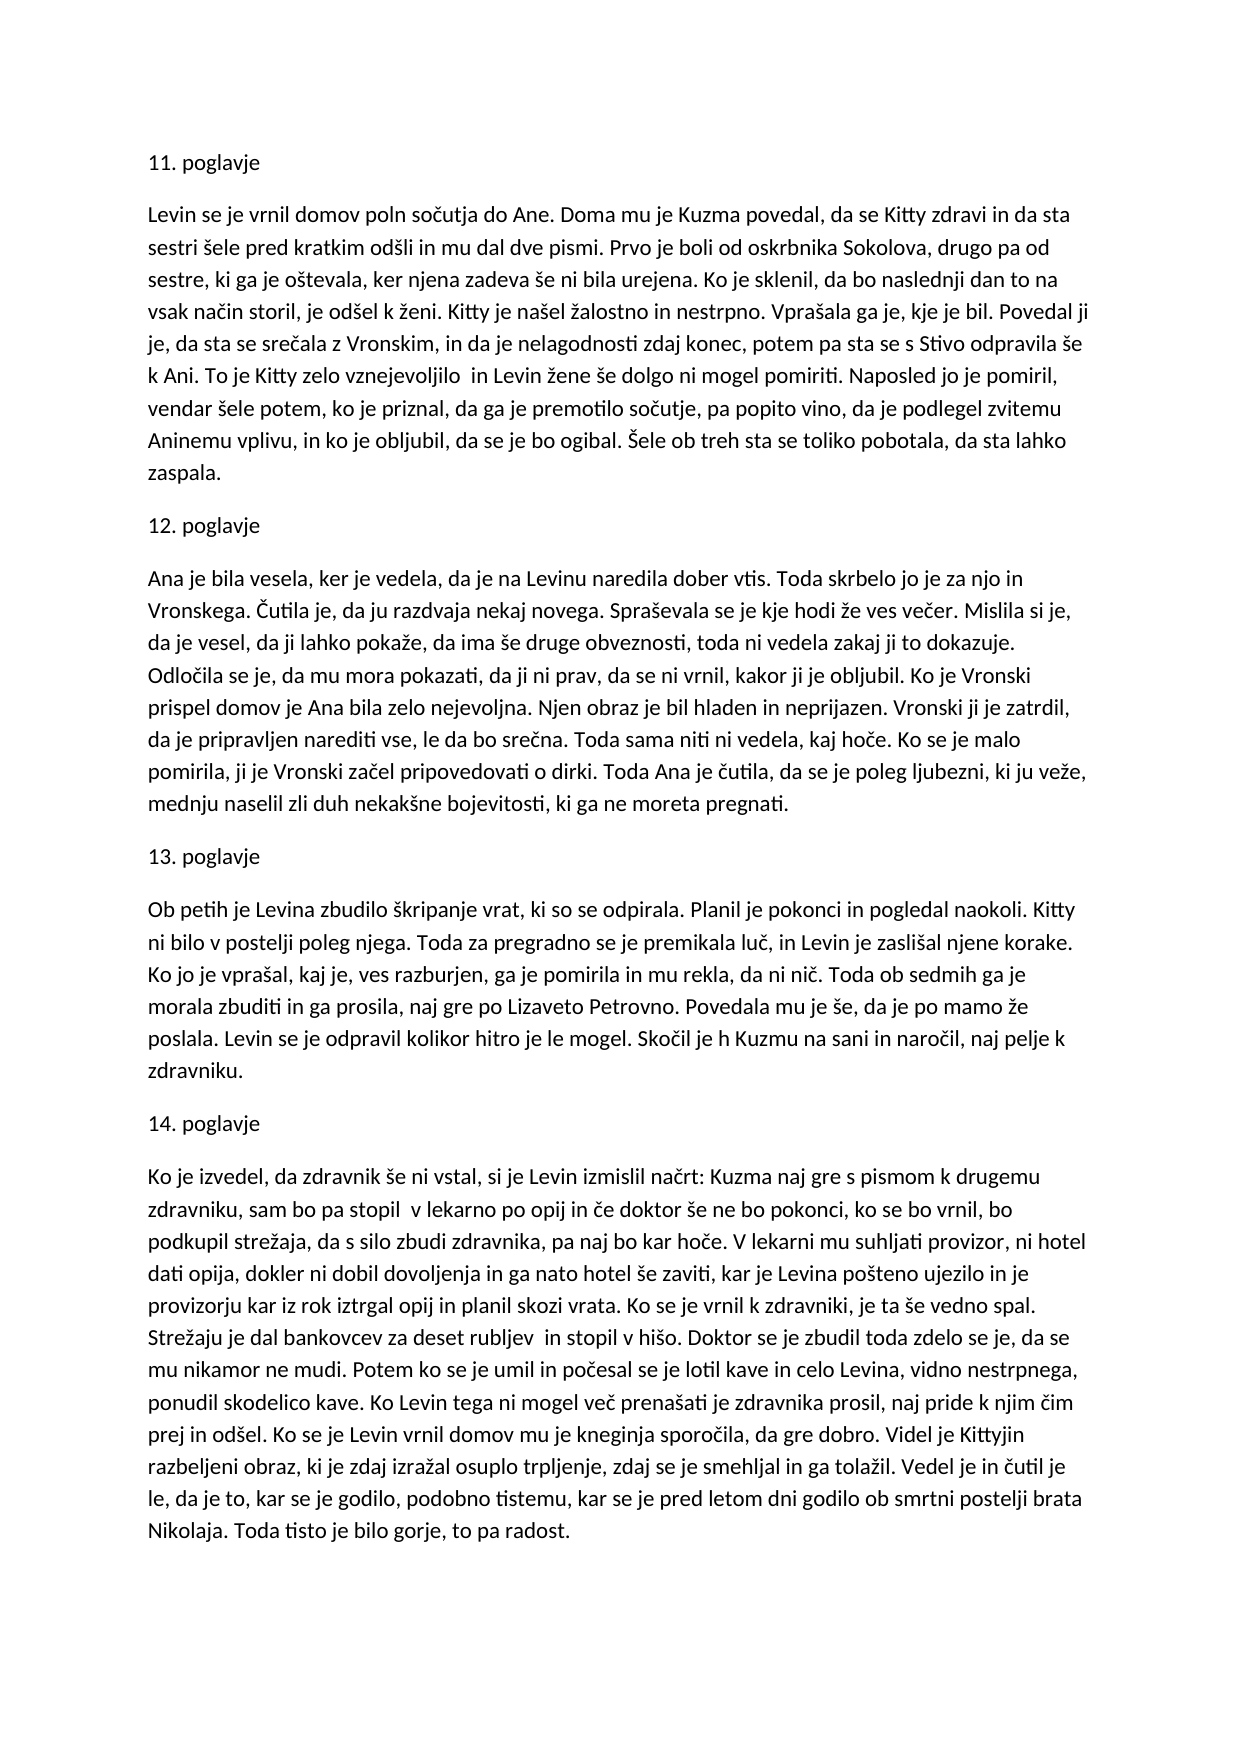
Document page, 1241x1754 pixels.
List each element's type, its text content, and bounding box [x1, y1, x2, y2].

text Ob petih je Levina zbudilo škripanje vrat, ki so se odpirala. Planil je pokonci in pogledal naokoli. Kitty ni bilo v postelji poleg njega. Toda za pregradno se je premikala luč, in Levin je zaslišal njene korake. Ko jo je vprašal, kaj je, ves razburjen, ga je pomirila in mu rekla, da ni nič. Toda ob sedmih ga je morala zbuditi in ga prosila, naj gre po Lizaveto Petrovno. Povedala mu je še, da je po mamo že poslala. Levin se je odpravil kolikor hitro je le mogel. Skočil je h Kuzmu na sani in naročil, naj pelje k zdravniku. [148, 896, 1093, 1084]
text 13. poglavje [148, 842, 1093, 871]
text Ko je izvedel, da zdravnik še ni vstal, si je Levin izmislil načrt: Kuzma naj gre s pismom k drugemu zdravniku, sam bo pa stopil v lekarno po opij in če doktor še ne bo pokonci, ko se bo vrnil, bo podkupil strežaja, da s silo zbudi zdravnika, pa naj bo kar hoče. V lekarni mu suhljati provizor, ni hotel dati opija, dokler ni dobil dovoljenja in ga nato hotel še zaviti, kar je Levina pošteno ujezilo in je provizorju kar iz rok iztrgal opij in planil skozi vrata. Ko se je vrnil k zdravniki, je ta še vedno spal. Strežaju je dal bankovcev za deset rubljev in stopil v hišo. Doktor se je zbudil toda zdelo se je, da se mu nikamor ne mudi. Potem ko se je umil in počesal se je lotil kave in celo Levina, vidno nestrpnega, ponudil skodelico kave. Ko Levin tega ni mogel več prenašati je zdravnika prosil, naj pride k njim čim prej in odšel. Ko se je Levin vrnil domov mu je kneginja sporočila, da gre dobro. Videl je Kittyjin razbeljeni obraz, ki je zdaj izražal osuplo trpljenje, zdaj se je smehljal in ga tolažil. Vedel je in čutil je le, da je to, kar se je godilo, podobno tistemu, kar se je pred letom dni godilo ob smrtni postelji brata Nikolaja. Toda tisto je bilo gorje, to pa radost. [148, 1162, 1093, 1544]
text 14. poglavje [148, 1109, 1093, 1137]
text 11. poglavje [148, 148, 1093, 176]
text Levin se je vrnil domov poln sočutja do Ane. Doma mu je Kuzma povedal, da se Kitty zdravi in da sta sestri šele pred kratkim odšli in mu dal dve pismi. Prvo je boli od oskrbnika Sokolova, drugo pa od sestre, ki ga je oštevala, ker njena zadeva še ni bila urejena. Ko je sklenil, da bo naslednji dan to na vsak način storil, je odšel k ženi. Kitty je našel žalostno in nestrpno. Vprašala ga je, kje je bil. Povedal ji je, da sta se srečala z Vronskim, in da je nelagodnosti zdaj konec, potem pa sta se s Stivo odpravila še k Ani. To je Kitty zelo vznejevoljilo in Levin žene še dolgo ni mogel pomiriti. Naposled jo je pomiril, vendar šele potem, ko je priznal, da ga je premotilo sočutje, pa popito vino, da je podlegel zvitemu Aninemu vplivu, in ko je obljubil, da se je bo ogibal. Šele ob treh sta se toliko pobotala, da sta lahko zaspala. [148, 201, 1093, 486]
text 12. poglavje [148, 511, 1093, 539]
text Ana je bila vesela, ker je vedela, da je na Levinu naredila dober vtis. Toda skrbelo jo je za njo in Vronskega. Čutila je, da ju razdvaja nekaj novega. Spraševala se je kje hodi že ves večer. Mislila si je, da je vesel, da ji lahko pokaže, da ima še druge obveznosti, toda ni vedela zakaj ji to dokazuje. Odločila se je, da mu mora pokazati, da ji ni prav, da se ni vrnil, kakor ji je obljubil. Ko je Vronski prispel domov je Ana bila zelo nejevoljna. Njen obraz je bil hladen in neprijazen. Vronski ji je zatrdil, da je pripravljen narediti vse, le da bo srečna. Toda sama niti ni vedela, kaj hoče. Ko se je malo pomirila, ji je Vronski začel pripovedovati o dirki. Toda Ana je čutila, da se je poleg ljubezni, ki ju veže, mednju naselil zli duh nekakšne bojevitosti, ki ga ne moreta pregnati. [148, 564, 1093, 817]
